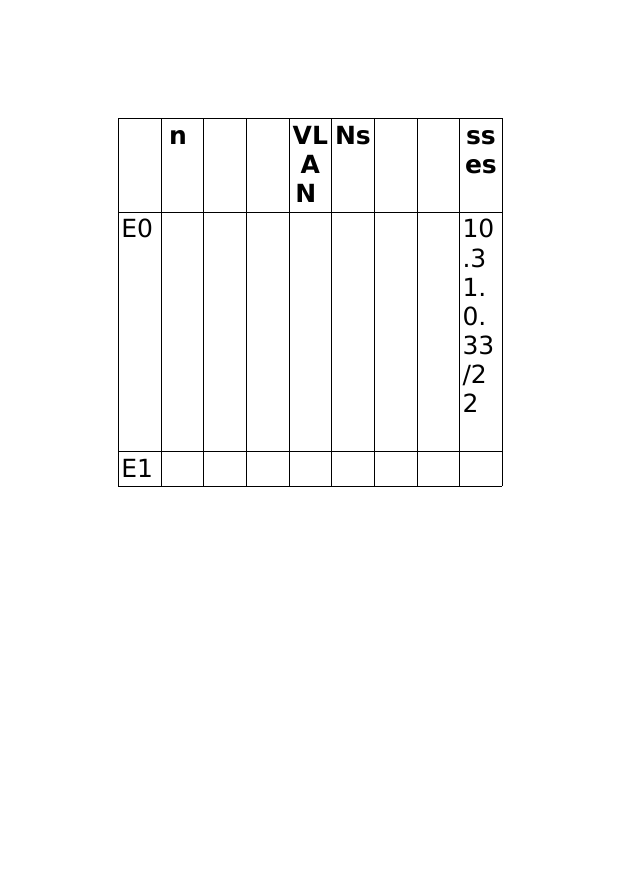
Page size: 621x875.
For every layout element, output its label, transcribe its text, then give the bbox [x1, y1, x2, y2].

table_cell [204, 452, 246, 486]
table_header [119, 119, 161, 212]
table_header [375, 119, 417, 212]
table_cell [460, 452, 502, 486]
table_header VLAN [290, 119, 331, 212]
table_header [204, 119, 246, 212]
table_header Ns [332, 119, 374, 212]
table_header sses [460, 119, 502, 212]
table_cell E1 [119, 452, 161, 486]
table_cell 10.31.0.33/22 [460, 213, 502, 451]
table_cell [162, 213, 203, 451]
table_cell [247, 452, 289, 486]
table_cell [418, 213, 459, 451]
table_cell [375, 213, 417, 451]
table_header [418, 119, 459, 212]
table_cell [418, 452, 459, 486]
table_header n [162, 119, 203, 212]
table_cell [375, 452, 417, 486]
table_cell [247, 213, 289, 451]
table_cell E0 [119, 213, 161, 451]
table_cell [290, 452, 331, 486]
table_cell [332, 452, 374, 486]
table_cell [162, 452, 203, 486]
table_header [247, 119, 289, 212]
table_cell [332, 213, 374, 451]
table_cell [204, 213, 246, 451]
table_cell [290, 213, 331, 451]
